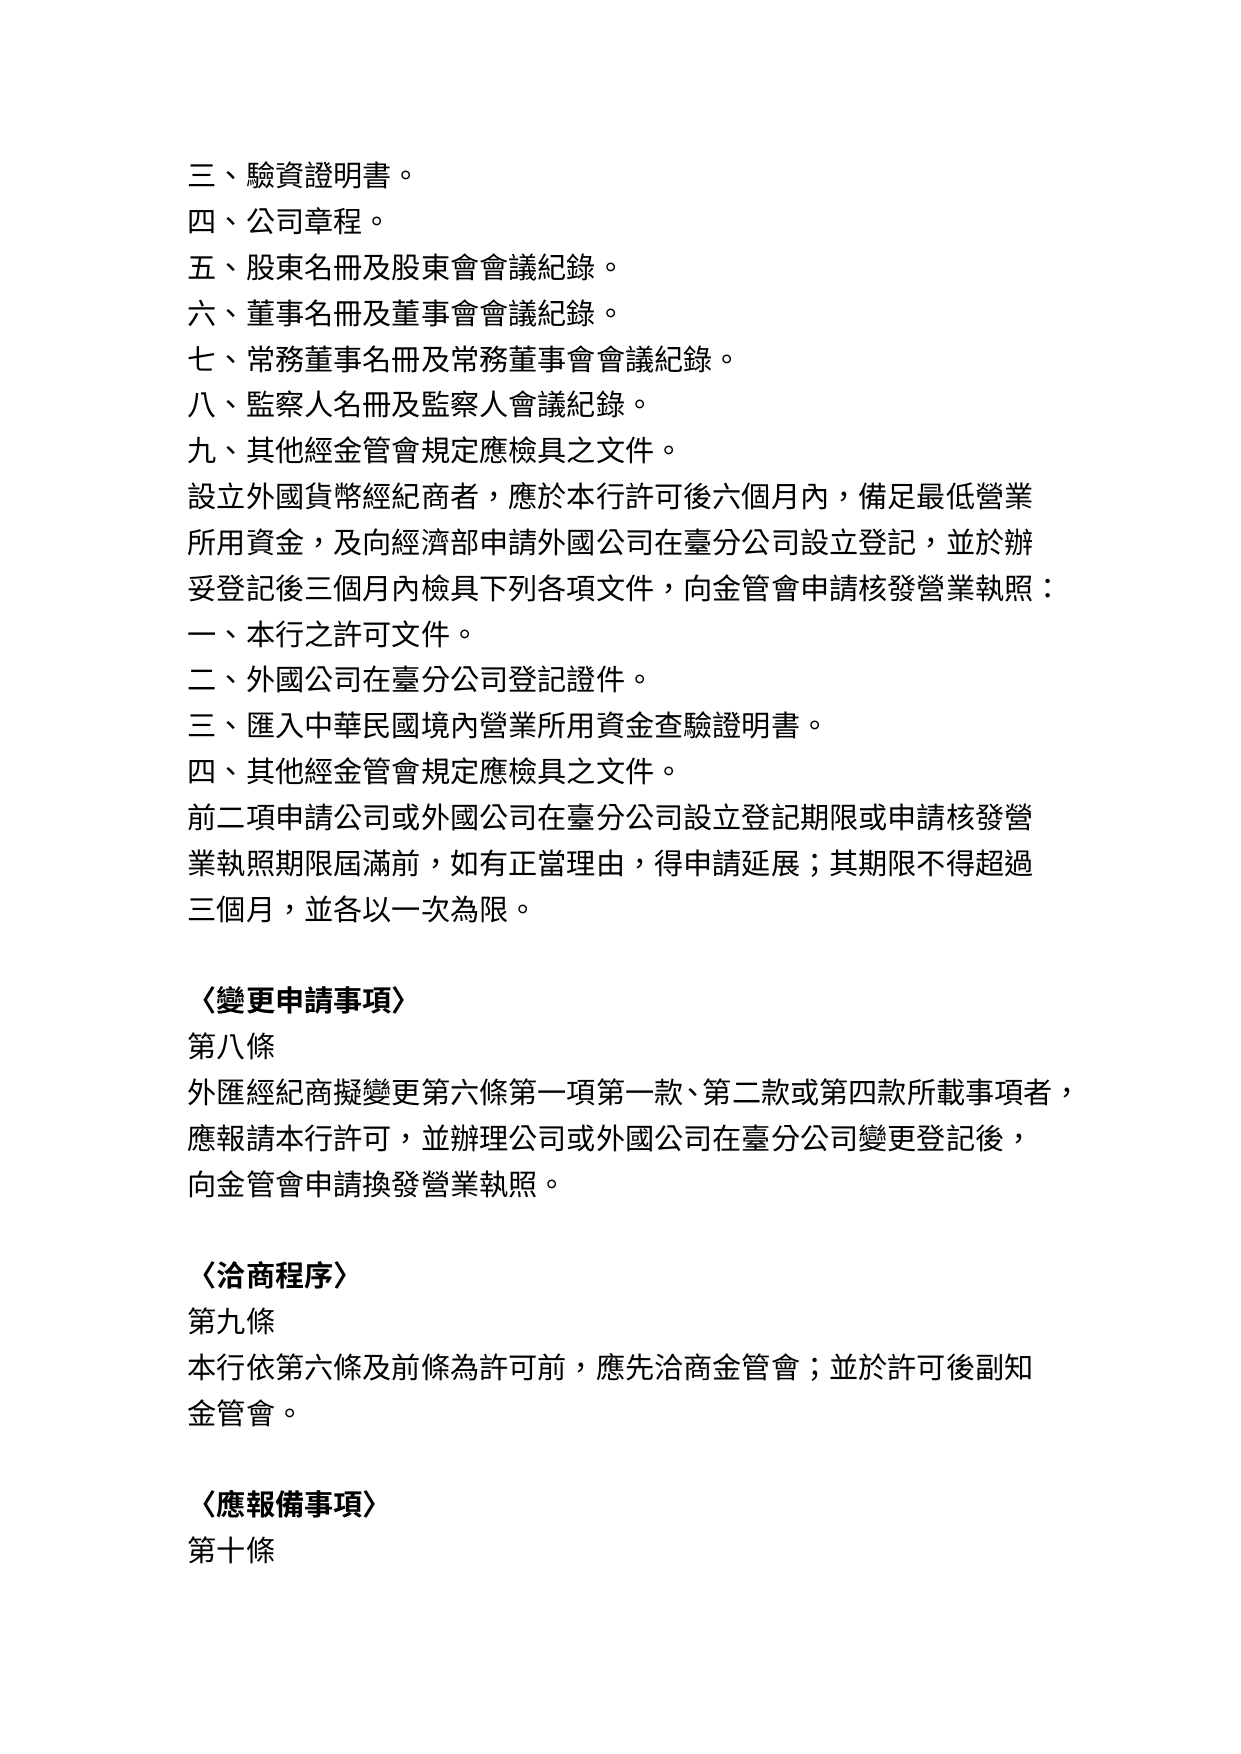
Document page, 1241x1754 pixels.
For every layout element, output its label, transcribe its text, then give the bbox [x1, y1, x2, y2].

text 第九條 [187, 1296, 1053, 1342]
text 〈洽商程序〉 [187, 1250, 1053, 1296]
text 〈變更申請事項〉 [187, 975, 1053, 1021]
text 四、公司章程。 [187, 196, 1053, 242]
text 三、驗資證明書。 [187, 150, 1053, 196]
text 二、外國公司在臺分公司登記證件。 [187, 654, 1053, 700]
text 九、其他經金管會規定應檢具之文件。 [187, 425, 1053, 471]
text 〈應報備事項〉 [187, 1479, 1053, 1525]
text 前二項申請公司或外國公司在臺分公司設立登記期限或申請核發營業執照期限屆滿前，如有正當理由，得申請延展；其期限不得超過三個月，並各以一次為限。 [187, 792, 1053, 929]
text 三、匯入中華民國境內營業所用資金查驗證明書。 [187, 700, 1053, 746]
text 第八條 [187, 1021, 1053, 1067]
text 一、本行之許可文件。 [187, 608, 1053, 654]
text 設立外國貨幣經紀商者，應於本行許可後六個月內，備足最低營業所用資金，及向經濟部申請外國公司在臺分公司設立登記，並於辦妥登記後三個月內檢具下列各項文件，向金管會申請核發營業執照： [187, 471, 1053, 608]
text 八、監察人名冊及監察人會議紀錄。 [187, 379, 1053, 425]
text 五、股東名冊及股東會會議紀錄。 [187, 242, 1053, 287]
text 本行依第六條及前條為許可前，應先洽商金管會；並於許可後副知金管會。 [187, 1342, 1053, 1433]
text 外匯經紀商擬變更第六條第一項第一款、第二款或第四款所載事項者，應報請本行許可，並辦理公司或外國公司在臺分公司變更登記後，向金管會申請換發營業執照。 [187, 1067, 1053, 1204]
text 四、其他經金管會規定應檢具之文件。 [187, 746, 1053, 792]
text 六、董事名冊及董事會會議紀錄。 [187, 287, 1053, 333]
text 七、常務董事名冊及常務董事會會議紀錄。 [187, 333, 1053, 379]
text 第十條 [187, 1525, 1053, 1571]
